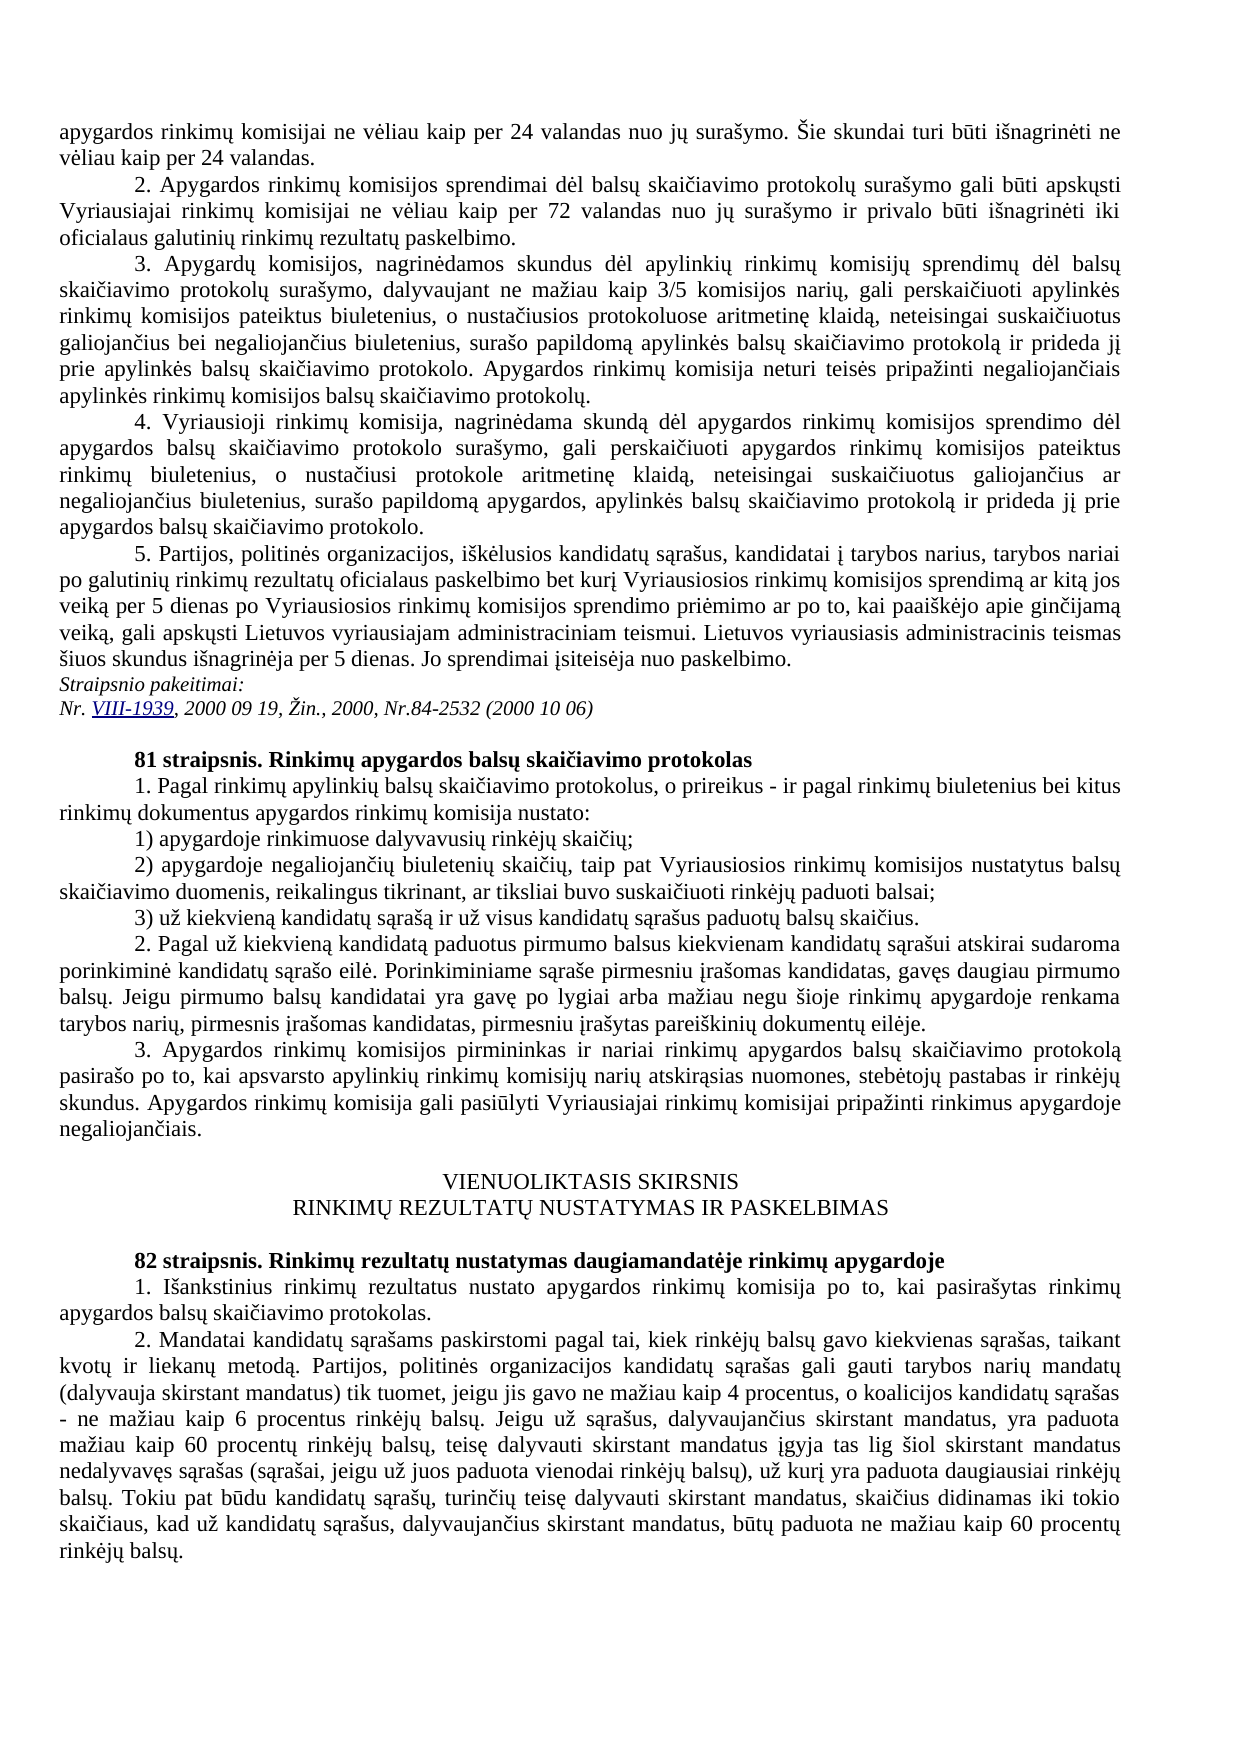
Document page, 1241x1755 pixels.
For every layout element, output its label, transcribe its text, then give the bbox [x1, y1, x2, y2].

text Nr. VIII-1939, 2000 09 19, Žin., 2000, Nr.84-2532 (2000 10 06) [59, 696, 1122, 720]
text 2. Apygardos rinkimų komisijos sprendimai dėl balsų skaičiavimo protokolų surašymo gali būti apskųsti Vyriausiajai rinkimų komisijai ne vėliau kaip per 72 valandas nuo jų surašymo ir privalo būti išnagrinėti iki oficialaus galutinių rinkimų rezultatų paskelbimo. [59, 171, 1122, 250]
text 2. Pagal už kiekvieną kandidatą paduotus pirmumo balsus kiekvienam kandidatų sąrašui atskirai sudaroma porinkiminė kandidatų sąrašo eilė. Porinkiminiame sąraše pirmesniu įrašomas kandidatas, gavęs daugiau pirmumo balsų. Jeigu pirmumo balsų kandidatai yra gavę po lygiai arba mažiau negu šioje rinkimų apygardoje renkama tarybos narių, pirmesnis įrašomas kandidatas, pirmesniu įrašytas pareiškinių dokumentų eilėje. [59, 931, 1122, 1036]
text VIENUOLIKTASIS SKIRSNIS [59, 1168, 1122, 1194]
text 2) apygardoje negaliojančių biuletenių skaičių, taip pat Vyriausiosios rinkimų komisijos nustatytus balsų skaičiavimo duomenis, reikalingus tikrinant, ar tiksliai buvo suskaičiuoti rinkėjų paduoti balsai; [59, 851, 1122, 904]
text Straipsnio pakeitimai: [59, 672, 1122, 696]
text 3) už kiekvieną kandidatų sąrašą ir už visus kandidatų sąrašus paduotų balsų skaičius. [59, 904, 1122, 931]
text 1. Pagal rinkimų apylinkių balsų skaičiavimo protokolus, o prireikus - ir pagal rinkimų biuletenius bei kitus rinkimų dokumentus apygardos rinkimų komisija nustato: [59, 772, 1122, 825]
text 2. Mandatai kandidatų sąrašams paskirstomi pagal tai, kiek rinkėjų balsų gavo kiekvienas sąrašas, taikant kvotų ir liekanų metodą. Partijos, politinės organizacijos kandidatų sąrašas gali gauti tarybos narių mandatų (dalyvauja skirstant mandatus) tik tuomet, jeigu jis gavo ne mažiau kaip 4 procentus, o koalicijos kandidatų sąrašas - ne mažiau kaip 6 procentus rinkėjų balsų. Jeigu už sąrašus, dalyvaujančius skirstant mandatus, yra paduota mažiau kaip 60 procentų rinkėjų balsų, teisę dalyvauti skirstant mandatus įgyja tas lig šiol skirstant mandatus nedalyvavęs sąrašas (sąrašai, jeigu už juos paduota vienodai rinkėjų balsų), už kurį yra paduota daugiausiai rinkėjų balsų. Tokiu pat būdu kandidatų sąrašų, turinčių teisę dalyvauti skirstant mandatus, skaičius didinamas iki tokio skaičiaus, kad už kandidatų sąrašus, dalyvaujančius skirstant mandatus, būtų paduota ne mažiau kaip 60 procentų rinkėjų balsų. [59, 1326, 1122, 1563]
text 4. Vyriausioji rinkimų komisija, nagrinėdama skundą dėl apygardos rinkimų komisijos sprendimo dėl apygardos balsų skaičiavimo protokolo surašymo, gali perskaičiuoti apygardos rinkimų komisijos pateiktus rinkimų biuletenius, o nustačiusi protokole aritmetinę klaidą, neteisingai suskaičiuotus galiojančius ar negaliojančius biuletenius, surašo papildomą apygardos, apylinkės balsų skaičiavimo protokolą ir prideda jį prie apygardos balsų skaičiavimo protokolo. [59, 408, 1122, 540]
text 5. Partijos, politinės organizacijos, iškėlusios kandidatų sąrašus, kandidatai į tarybos narius, tarybos nariai po galutinių rinkimų rezultatų oficialaus paskelbimo bet kurį Vyriausiosios rinkimų komisijos sprendimą ar kitą jos veiką per 5 dienas po Vyriausiosios rinkimų komisijos sprendimo priėmimo ar po to, kai paaiškėjo apie ginčijamą veiką, gali apskųsti Lietuvos vyriausiajam administraciniam teismui. Lietuvos vyriausiasis administracinis teismas šiuos skundus išnagrinėja per 5 dienas. Jo sprendimai įsiteisėja nuo paskelbimo. [59, 540, 1122, 672]
text 81 straipsnis. Rinkimų apygardos balsų skaičiavimo protokolas [59, 746, 1122, 772]
text 1) apygardoje rinkimuose dalyvavusių rinkėjų skaičių; [59, 825, 1122, 851]
text apygardos rinkimų komisijai ne vėliau kaip per 24 valandas nuo jų surašymo. Šie skundai turi būti išnagrinėti ne vėliau kaip per 24 valandas. [59, 118, 1122, 171]
text 82 straipsnis. Rinkimų rezultatų nustatymas daugiamandatėje rinkimų apygardoje [134, 1247, 1122, 1273]
text 3. Apygardų komisijos, nagrinėdamos skundus dėl apylinkių rinkimų komisijų sprendimų dėl balsų skaičiavimo protokolų surašymo, dalyvaujant ne mažiau kaip 3/5 komisijos narių, gali perskaičiuoti apylinkės rinkimų komisijos pateiktus biuletenius, o nustačiusios protokoluose aritmetinę klaidą, neteisingai suskaičiuotus galiojančius bei negaliojančius biuletenius, surašo papildomą apylinkės balsų skaičiavimo protokolą ir prideda jį prie apylinkės balsų skaičiavimo protokolo. Apygardos rinkimų komisija neturi teisės pripažinti negaliojančiais apylinkės rinkimų komisijos balsų skaičiavimo protokolų. [59, 250, 1122, 408]
text RINKIMŲ REZULTATŲ NUSTATYMAS IR PASKELBIMAS [59, 1194, 1122, 1220]
text 3. Apygardos rinkimų komisijos pirmininkas ir nariai rinkimų apygardos balsų skaičiavimo protokolą pasirašo po to, kai apsvarsto apylinkių rinkimų komisijų narių atskirąsias nuomones, stebėtojų pastabas ir rinkėjų skundus. Apygardos rinkimų komisija gali pasiūlyti Vyriausiajai rinkimų komisijai pripažinti rinkimus apygardoje negaliojančiais. [59, 1036, 1122, 1141]
text 1. Išankstinius rinkimų rezultatus nustato apygardos rinkimų komisija po to, kai pasirašytas rinkimų apygardos balsų skaičiavimo protokolas. [59, 1273, 1122, 1326]
